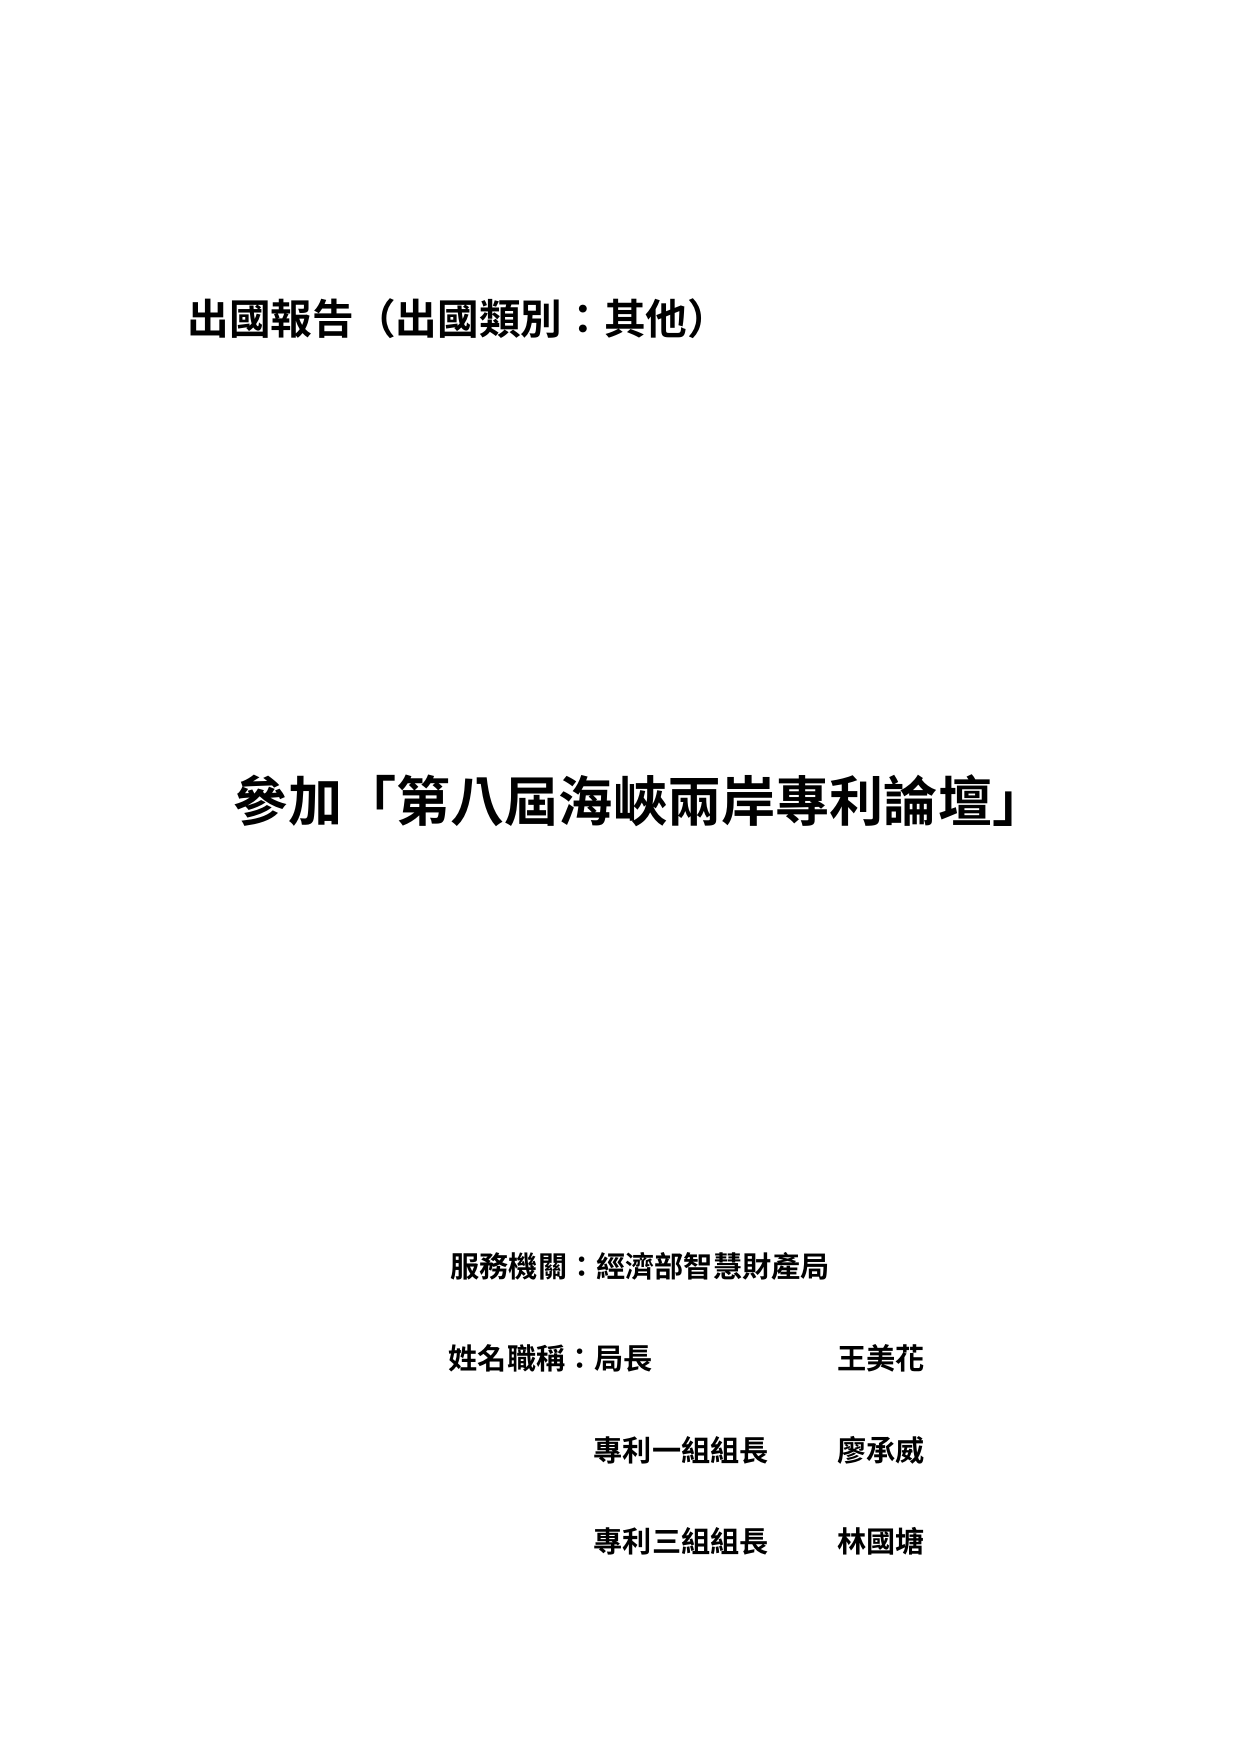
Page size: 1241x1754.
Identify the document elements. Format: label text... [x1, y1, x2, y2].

text 專利三組組長 林國塘 [593, 1503, 1092, 1578]
text 出國報告（出國類別：其他） [187, 279, 1092, 354]
text 服務機關：經濟部智慧財產局 [187, 1227, 1092, 1302]
text 參加「第八屆海峽兩岸專利論壇」 [187, 741, 1092, 854]
text 姓名職稱：局長 王美花 [448, 1319, 1092, 1394]
text 專利一組組長 廖承威 [593, 1411, 1092, 1486]
